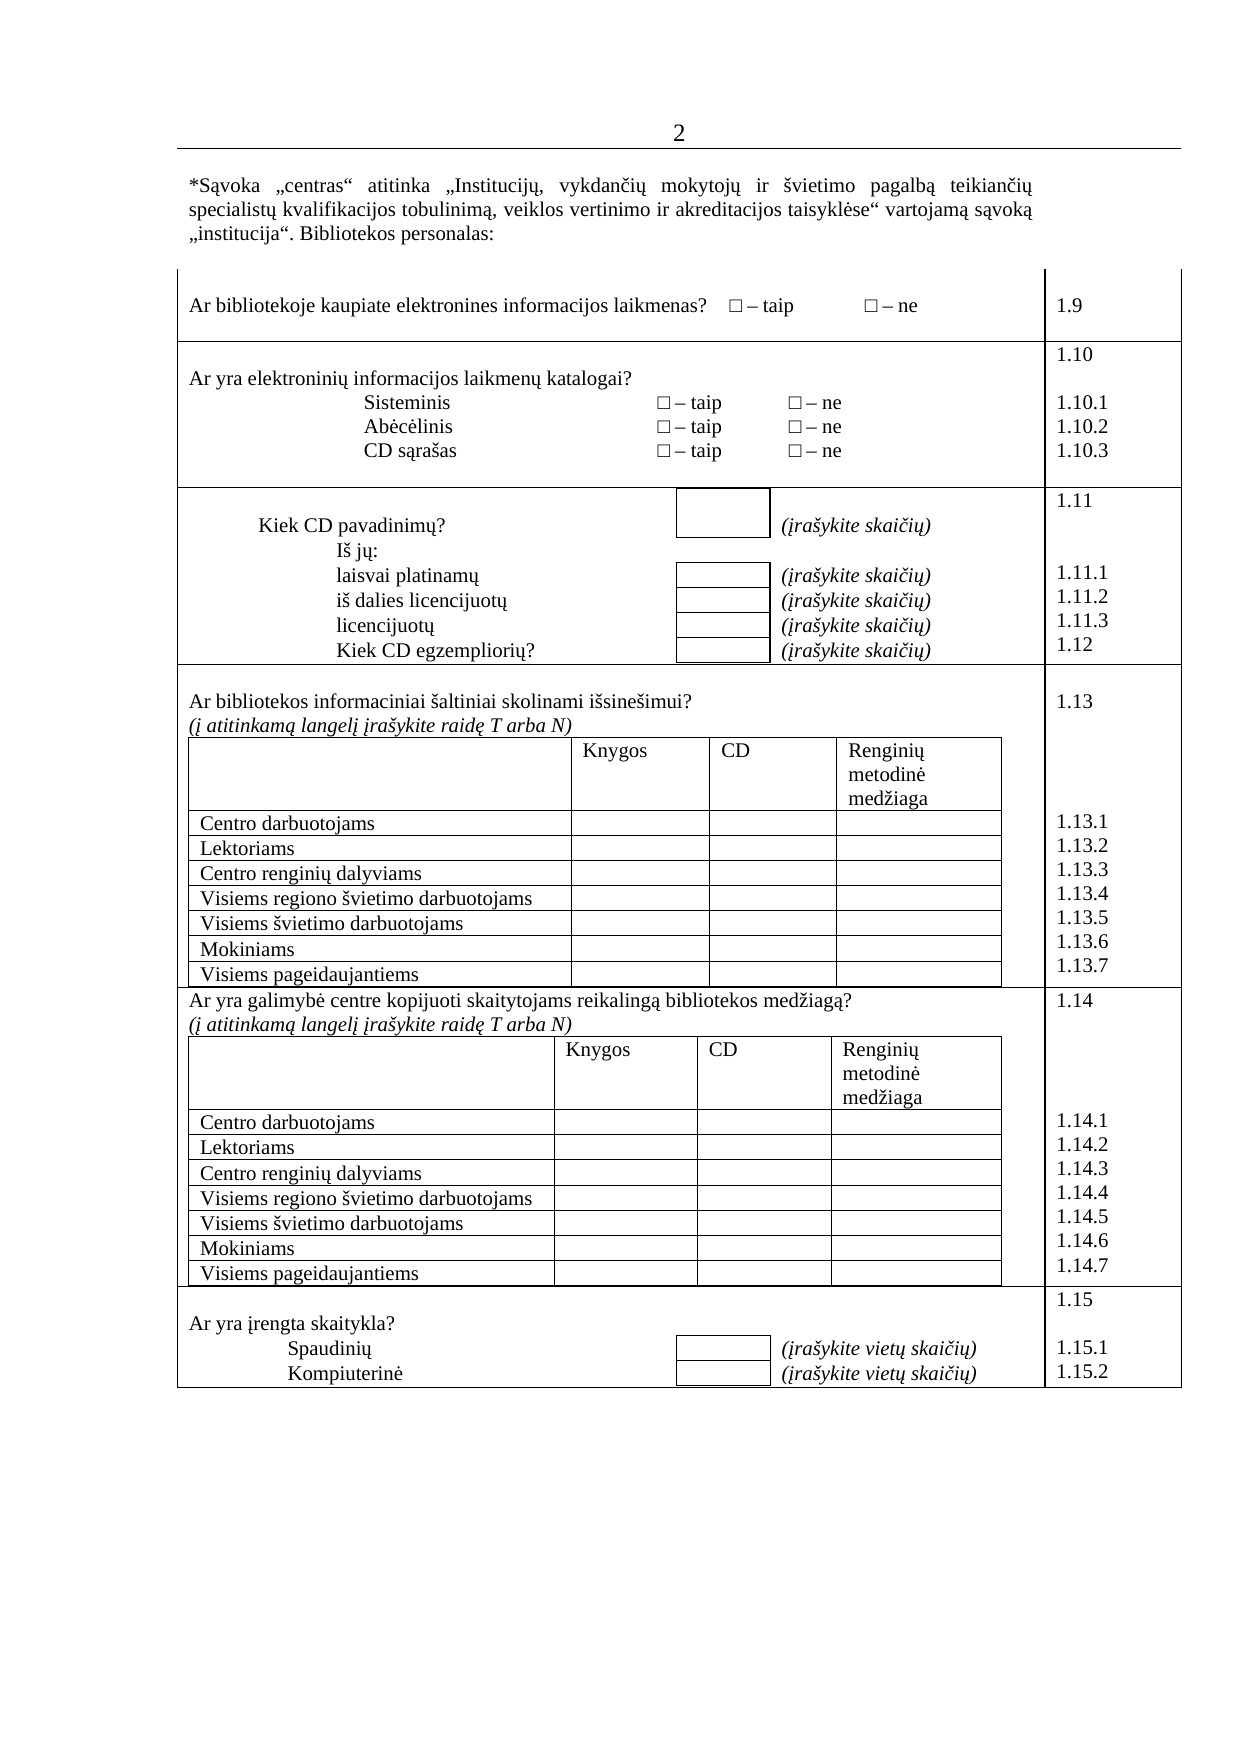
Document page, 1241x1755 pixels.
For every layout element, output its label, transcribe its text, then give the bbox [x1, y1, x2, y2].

table_cell 1.9 [1046, 269, 1181, 341]
table_header CD [710, 738, 836, 810]
table_cell [555, 1186, 697, 1209]
table_cell [677, 638, 769, 662]
table_cell [247, 587, 325, 612]
table_cell [771, 488, 1044, 663]
table_cell [837, 936, 1001, 961]
table_cell [698, 1110, 831, 1134]
table_cell [710, 811, 836, 835]
table_cell [1045, 149, 1181, 269]
table_cell Visiems regiono švietimo darbuotojams [189, 886, 571, 910]
table_cell [572, 886, 709, 910]
table_header [189, 738, 571, 810]
table_cell *Sąvoka „centras“ atitinka „Institucijų, vykdančių mokytojų ir švietimo pagalbą teikiančių specialistų kvalifikacijos tobulinimą, veiklos vertinimo ir akreditacijos taisyklėse“ vartojamą sąvoką „institucija“. Bibliotekos personalas: [177, 149, 1045, 269]
table_cell [832, 1160, 1001, 1184]
table_cell [555, 1110, 697, 1134]
table_cell Ar bibliotekos informaciniai šaltiniai skolinami išsinešimui? (į atitinkamą langelį įrašykite raidę T arba N) [178, 665, 1044, 987]
table_cell [837, 811, 1001, 835]
table_cell [555, 1261, 697, 1285]
table_cell Ar yra galimybė centre kopijuoti skaitytojams reikalingą bibliotekos medžiagą? (į atitinkamą langelį įrašykite raidę T arba N) [178, 988, 1044, 1286]
table_cell [572, 811, 709, 835]
table_cell [770, 537, 1001, 562]
table_cell [572, 861, 709, 885]
table_cell Ar yra įrengta skaitykla? [178, 1287, 1044, 1387]
table_cell Kompiuterinė [276, 1360, 676, 1385]
table_cell [710, 911, 836, 935]
table_cell [837, 861, 1001, 885]
table_cell [555, 1135, 697, 1159]
table_cell 1.11 1.11.1 1.11.2 1.11.3 1.12 [1046, 488, 1181, 663]
table_cell Mokiniams [189, 936, 571, 961]
table_cell 1.13 1.13.1 1.13.2 1.13.3 1.13.4 1.13.5 1.13.6 1.13.7 [1046, 665, 1181, 987]
table_cell [710, 962, 836, 986]
table_cell [178, 488, 675, 663]
table_cell Centro darbuotojams [189, 1110, 554, 1134]
table_cell [247, 537, 325, 562]
table_cell Visiems pageidaujantiems [189, 1261, 554, 1285]
table_cell 1.15 1.15.1 1.15.2 [1046, 1287, 1181, 1387]
table_cell Ar bibliotekoje kaupiate elektronines informacijos laikmenas? □ – taip □ – ne [178, 269, 1044, 341]
table_cell [698, 1135, 831, 1159]
table_header Spaudinių [276, 1335, 676, 1360]
table_cell Visiems švietimo darbuotojams [189, 911, 571, 935]
table_cell [832, 1110, 1001, 1134]
table_cell [832, 1236, 1001, 1260]
table_cell laisvai platinamų [325, 562, 676, 587]
table_header Knygos [572, 738, 709, 810]
table_cell [676, 538, 770, 562]
table_cell [832, 1211, 1001, 1235]
table_cell 1.14 1.14.1 1.14.2 1.14.3 1.14.4 1.14.5 1.14.6 1.14.7 [1046, 988, 1181, 1286]
table_cell Centro renginių dalyviams [189, 861, 571, 885]
table_cell [247, 562, 325, 587]
table_cell Mokiniams [189, 1236, 554, 1260]
table_cell [837, 836, 1001, 860]
table_cell [247, 612, 325, 637]
table_cell [555, 1236, 697, 1260]
table_cell Centro renginių dalyviams [189, 1160, 554, 1184]
table_cell [555, 1211, 697, 1235]
table_cell Centro darbuotojams [189, 811, 571, 835]
table_cell [572, 962, 709, 986]
table_cell Visiems pageidaujantiems [189, 962, 571, 986]
table_cell (įrašykite skaičių) [771, 562, 1001, 587]
table_cell Lektoriams [189, 1135, 554, 1159]
table_header (įrašykite skaičių) [771, 488, 1001, 537]
table_cell (įrašykite vietų skaičių) [771, 1360, 1001, 1385]
table_cell (įrašykite skaičių) [771, 612, 1001, 637]
table_cell Visiems švietimo darbuotojams [189, 1211, 554, 1235]
table_cell licencijuotų [325, 612, 676, 637]
table_cell [832, 1186, 1001, 1209]
table_cell [698, 1236, 831, 1260]
table_cell (įrašykite skaičių) [771, 637, 1001, 662]
table_cell [832, 1261, 1001, 1285]
table_cell [677, 563, 769, 587]
table_header Knygos [555, 1037, 697, 1109]
table_cell [555, 1160, 697, 1184]
table_cell [677, 588, 769, 612]
table_cell Ar yra elektroninių informacijos laikmenų katalogai? Sisteminis □ – taip □ – ne Abėcėlinis □ – taip □ – ne CD sąrašas □ – taip □ – ne [178, 342, 1044, 487]
table_cell Kiek CD egzempliorių? [325, 637, 676, 662]
table_cell [572, 911, 709, 935]
table_header [677, 489, 769, 537]
table_header Renginių metodinė medžiaga [837, 738, 1001, 810]
table_cell Visiems regiono švietimo darbuotojams [189, 1186, 554, 1209]
table_cell [572, 836, 709, 860]
table_header Kiek CD pavadinimų? [247, 488, 676, 537]
table_cell [677, 1361, 770, 1385]
table_cell [837, 911, 1001, 935]
table_cell 1.10 1.10.1 1.10.2 1.10.3 [1046, 342, 1181, 487]
table_cell [698, 1160, 831, 1184]
table_cell [837, 962, 1001, 986]
table_cell (įrašykite skaičių) [771, 587, 1001, 612]
table_cell [710, 836, 836, 860]
table_cell [832, 1135, 1001, 1159]
table_header CD [698, 1037, 831, 1109]
table_header (įrašykite vietų skaičių) [771, 1335, 1001, 1360]
table_cell [710, 936, 836, 961]
table_cell Iš jų: [325, 537, 676, 562]
table_cell [698, 1261, 831, 1285]
table_cell [837, 886, 1001, 910]
table_cell [698, 1186, 831, 1209]
table_header Renginių metodinė medžiaga [832, 1037, 1001, 1109]
table_cell [677, 613, 769, 637]
table_cell [247, 637, 325, 662]
table_cell [710, 886, 836, 910]
table_header [677, 1336, 770, 1360]
table_cell [698, 1211, 831, 1235]
table_cell iš dalies licencijuotų [325, 587, 676, 612]
table_header [189, 1037, 554, 1109]
table_cell Lektoriams [189, 836, 571, 860]
table_cell [710, 861, 836, 885]
table_cell [572, 936, 709, 961]
